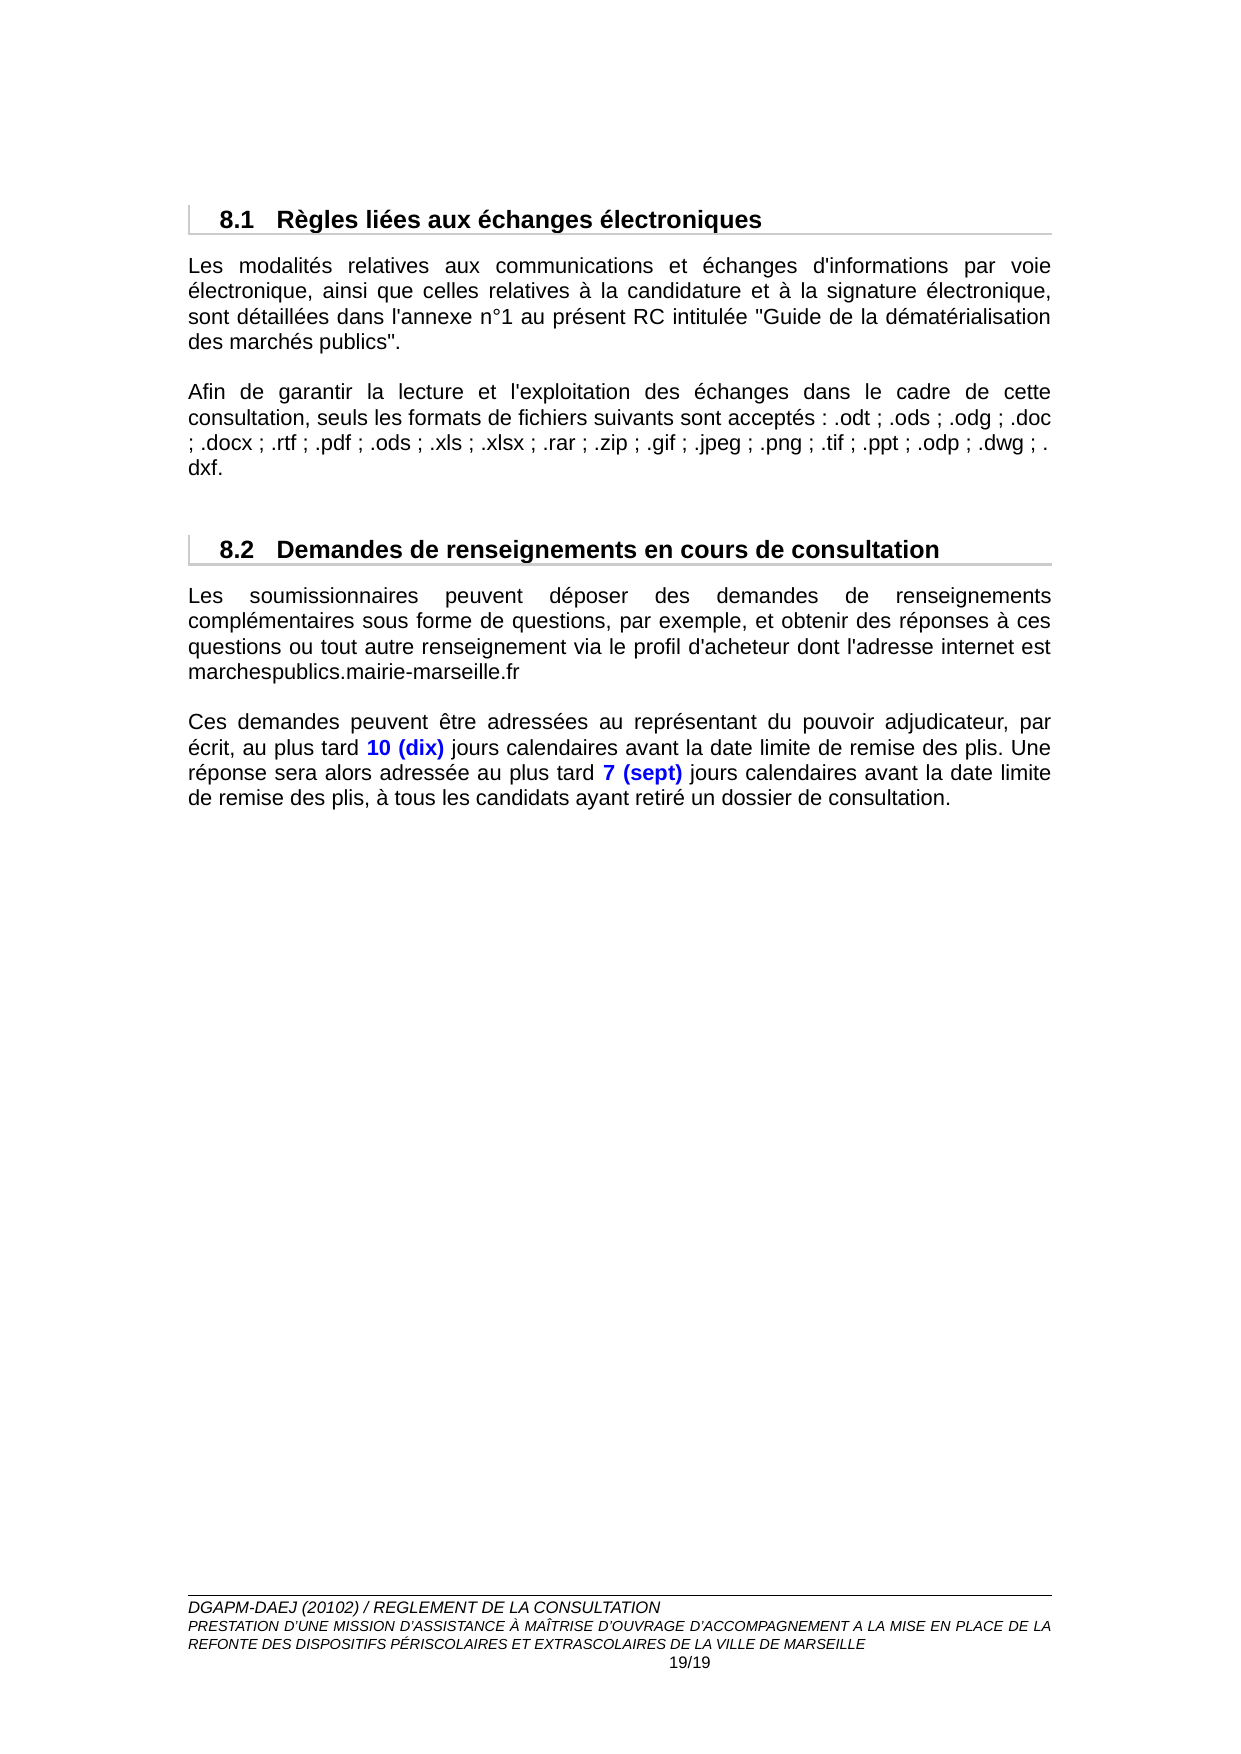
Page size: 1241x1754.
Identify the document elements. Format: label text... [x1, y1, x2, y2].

subtitle Règles liées aux échanges électroniques [188, 204, 1052, 233]
text Afin de garantir la lecture et l'exploitation des échanges dans le cadre de cette consultation, seuls les formats de fichiers suivants sont acceptés : .odt ; .ods ; .odg ; .doc ; .docx ; .rtf ; .pdf ; .ods ; .xls ; .xlsx ; .rar ; .zip ; .gif ; .jpeg ; .png ; .tif ; .ppt ; .odp ; .dwg ; .dxf. [188, 379, 1052, 480]
text Ces demandes peuvent être adressées au représentant du pouvoir adjudicateur, par écrit, au plus tard 10 (dix) jours calendaires avant la date limite de remise des plis. Une réponse sera alors adressée au plus tard 7 (sept) jours calendaires avant la date limite de remise des plis, à tous les candidats ayant retiré un dossier de consultation. [188, 709, 1052, 810]
subtitle Demandes de renseignements en cours de consultation [190, 535, 1052, 563]
text Les soumissionnaires peuvent déposer des demandes de renseignements complémentaires sous forme de questions, par exemple, et obtenir des réponses à ces questions ou tout autre renseignement via le profil d'acheteur dont l'adresse internet est marchespublics.mairie-marseille.fr [188, 583, 1052, 684]
text Les modalités relatives aux communications et échanges d'informations par voie électronique, ainsi que celles relatives à la candidature et à la signature électronique, sont détaillées dans l'annexe n°1 au présent RC intitulée "Guide de la dématérialisation des marchés publics". [188, 253, 1052, 354]
